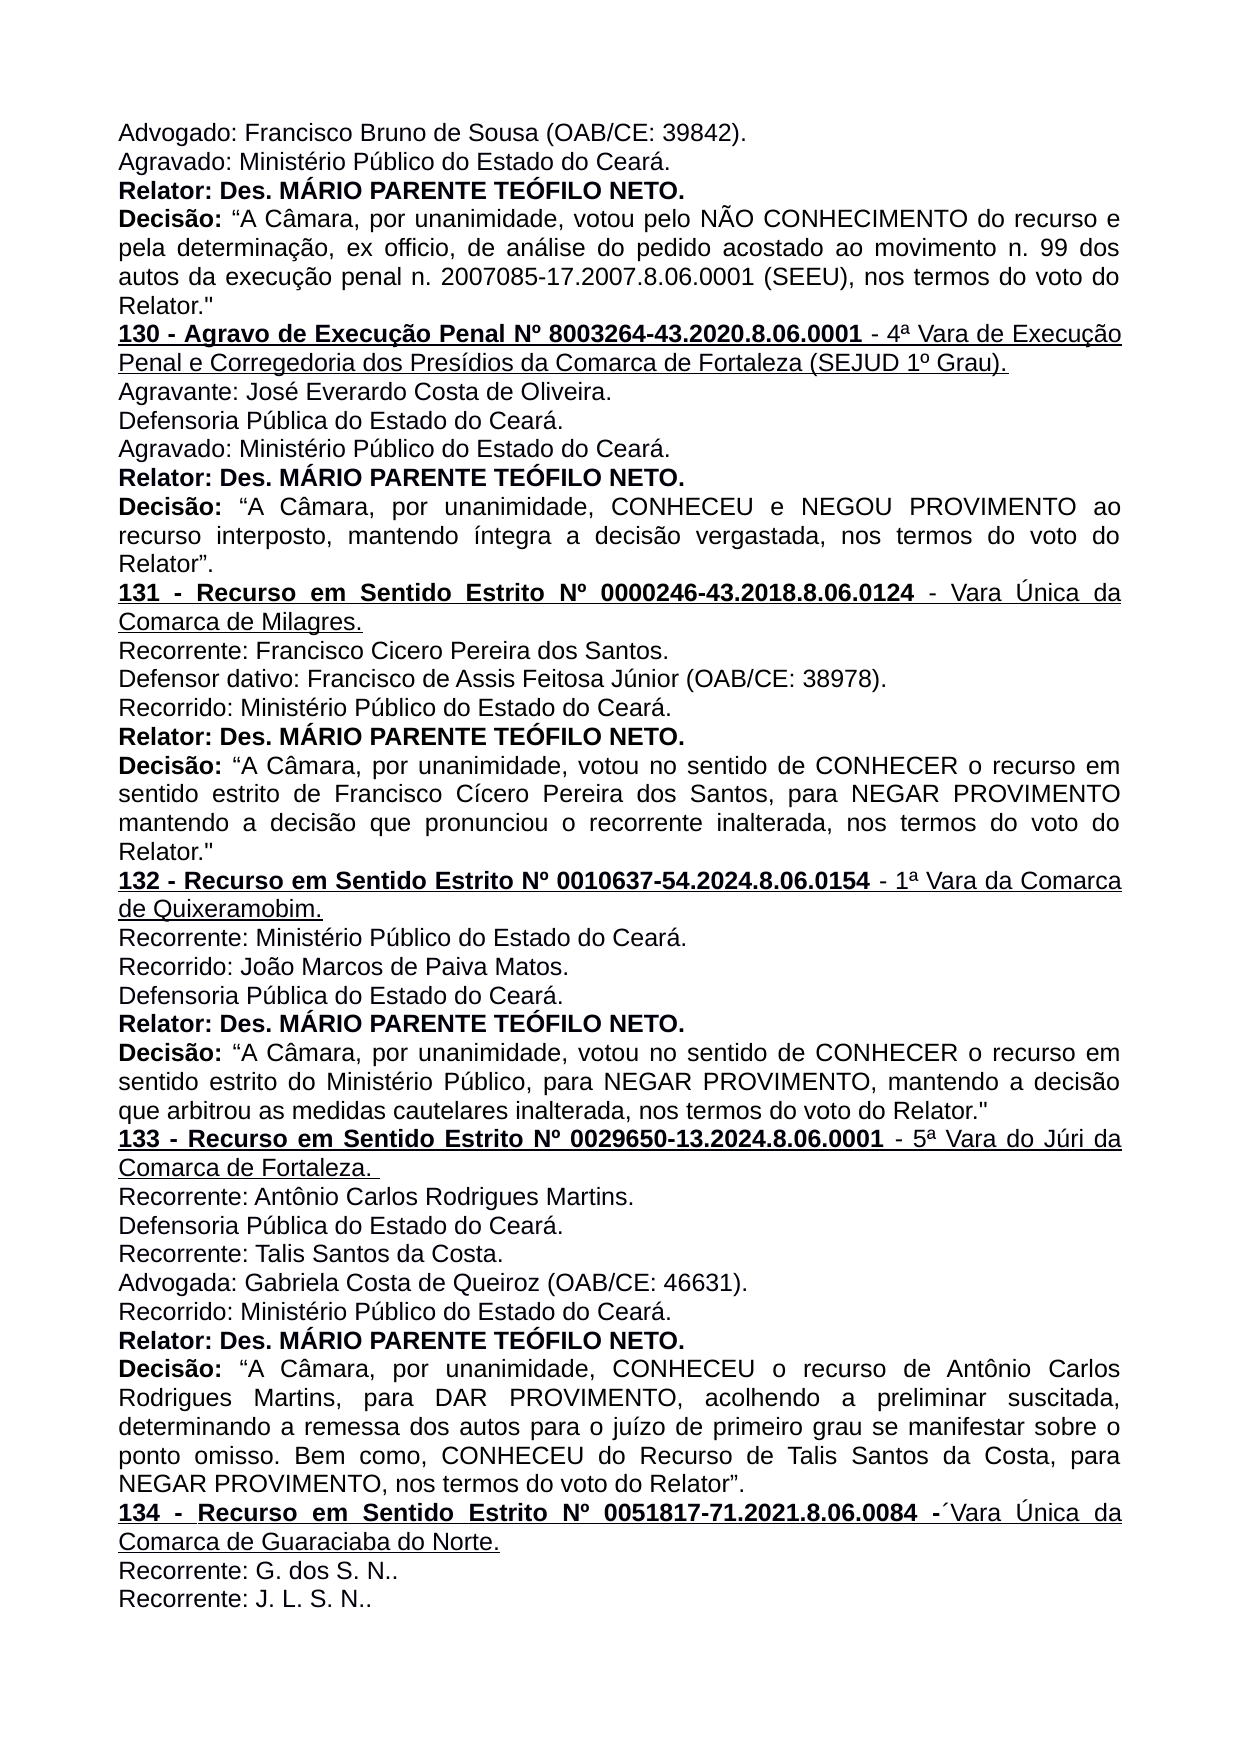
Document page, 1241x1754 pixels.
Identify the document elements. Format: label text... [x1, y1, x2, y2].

text Decisão: “A Câmara, por unanimidade, CONHECEU o recurso de Antônio Carlos Rodrigues Martins, para DAR PROVIMENTO, acolhendo a preliminar suscitada, determinando a remessa dos autos para o juízo de primeiro grau se manifestar sobre o ponto omisso. Bem como, CONHECEU do Recurso de Talis Santos da Costa, para NEGAR PROVIMENTO, nos termos do voto do Relator”. [118, 1354, 1122, 1498]
text de Quixeramobim. [118, 892, 1122, 923]
text Recorrido: Ministério Público do Estado do Ceará. [118, 1297, 1122, 1326]
text Advogado: Francisco Bruno de Sousa (OAB/CE: 39842). [118, 118, 1122, 147]
text Recorrido: João Marcos de Paiva Matos. [118, 952, 1122, 981]
text Relator: Des. MÁRIO PARENTE TEÓFILO NETO. [118, 1009, 1122, 1038]
text Recorrido: Ministério Público do Estado do Ceará. [118, 693, 1122, 722]
text Recorrente: Antônio Carlos Rodrigues Martins. [118, 1182, 1122, 1211]
text 133 - Recurso em Sentido Estrito Nº 0029650-13.2024.8.06.0001 - 5ª Vara do Júri da [118, 1124, 1122, 1149]
text Decisão: “A Câmara, por unanimidade, votou no sentido de CONHECER o recurso em sentido estrito de Francisco Cícero Pereira dos Santos, para NEGAR PROVIMENTO mantendo a decisão que pronunciou o recorrente inalterada, nos termos do voto do Relator." [118, 751, 1122, 866]
text Defensoria Pública do Estado do Ceará. [118, 1211, 1122, 1239]
text Recorrente: Talis Santos da Costa. [118, 1239, 1122, 1268]
text Agravado: Ministério Público do Estado do Ceará. [118, 434, 1122, 463]
text Relator: Des. MÁRIO PARENTE TEÓFILO NETO. [118, 1326, 1122, 1354]
text Recorrente: Ministério Público do Estado do Ceará. [118, 923, 1122, 952]
text Recorrente: J. L. S. N.. [118, 1584, 1122, 1613]
text Agravado: Ministério Público do Estado do Ceará. [118, 147, 1122, 176]
text 131 - Recurso em Sentido Estrito Nº 0000246-43.2018.8.06.0124 - Vara Única da Comarca de Milagres. [118, 578, 1122, 636]
text Defensor dativo: Francisco de Assis Feitosa Júnior (OAB/CE: 38978). [118, 664, 1122, 693]
text Decisão: “A Câmara, por unanimidade, votou no sentido de CONHECER o recurso em sentido estrito do Ministério Público, para NEGAR PROVIMENTO, mantendo a decisão que arbitrou as medidas cautelares inalterada, nos termos do voto do Relator." [118, 1038, 1122, 1124]
text 134 - Recurso em Sentido Estrito Nº 0051817-71.2021.8.06.0084 -´Vara Única da [118, 1498, 1122, 1523]
text Relator: Des. MÁRIO PARENTE TEÓFILO NETO. [118, 176, 1122, 204]
text Comarca de Guaraciaba do Norte. [118, 1524, 1122, 1556]
text Decisão: “A Câmara, por unanimidade, CONHECEU e NEGOU PROVIMENTO ao recurso interposto, mantendo íntegra a decisão vergastada, nos termos do voto do Relator”. [118, 492, 1122, 578]
text Agravante: José Everardo Costa de Oliveira. [118, 377, 1122, 406]
text Advogada: Gabriela Costa de Queiroz (OAB/CE: 46631). [118, 1268, 1122, 1297]
text Decisão: “A Câmara, por unanimidade, votou pelo NÃO CONHECIMENTO do recurso e pela determinação, ex officio, de análise do pedido acostado ao movimento n. 99 dos autos da execução penal n. 2007085-17.2007.8.06.0001 (SEEU), nos termos do voto do Relator." [118, 204, 1122, 319]
text Comarca de Fortaleza. [118, 1151, 1122, 1182]
text Defensoria Pública do Estado do Ceará. [118, 981, 1122, 1009]
text Relator: Des. MÁRIO PARENTE TEÓFILO NETO. [118, 463, 1122, 492]
text Recorrente: G. dos S. N.. [118, 1556, 1122, 1584]
text Penal e Corregedoria dos Presídios da Comarca de Fortaleza (SEJUD 1º Grau). [118, 346, 1122, 377]
text 132 - Recurso em Sentido Estrito Nº 0010637-54.2024.8.06.0154 - 1ª Vara da Comarca [118, 866, 1122, 891]
text 130 - Agravo de Execução Penal Nº 8003264-43.2020.8.06.0001 - 4ª Vara de Execução [118, 319, 1122, 344]
text Relator: Des. MÁRIO PARENTE TEÓFILO NETO. [118, 722, 1122, 751]
text Recorrente: Francisco Cicero Pereira dos Santos. [118, 636, 1122, 664]
text Defensoria Pública do Estado do Ceará. [118, 406, 1122, 434]
